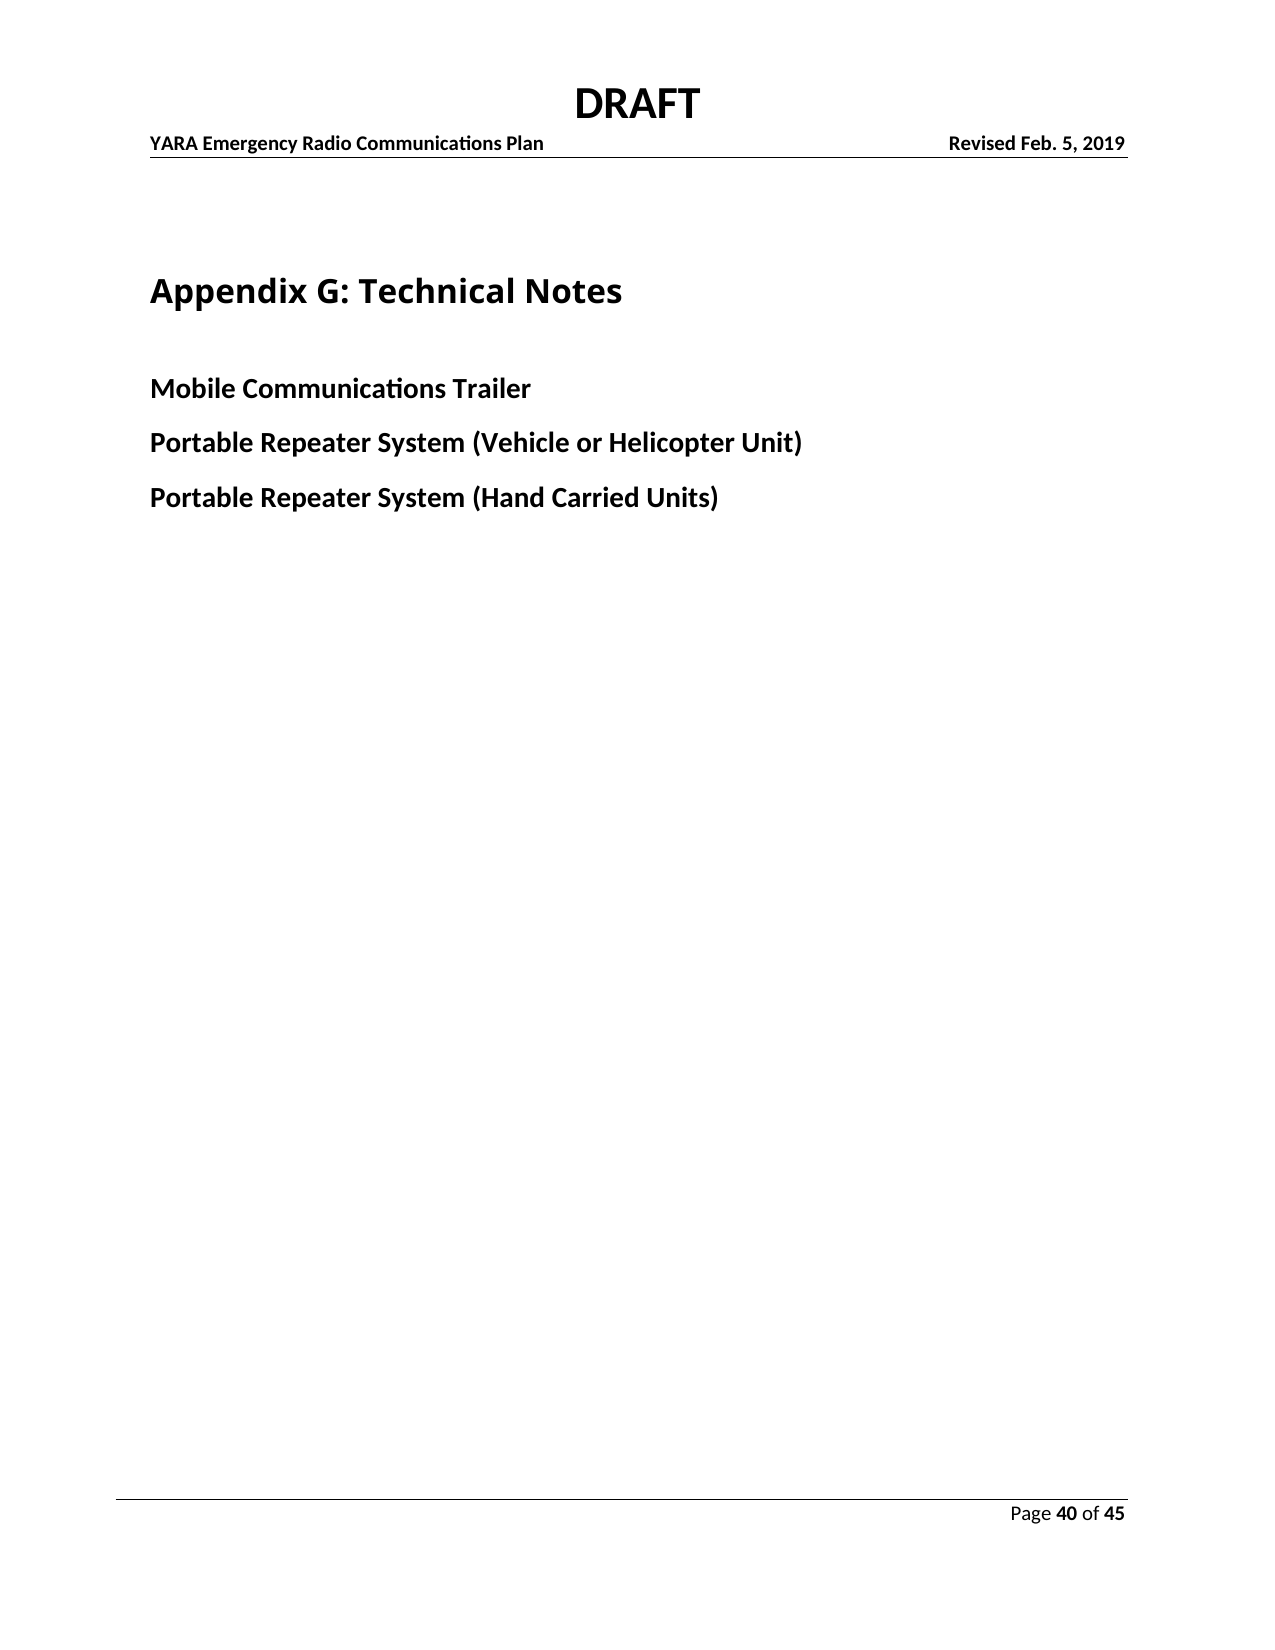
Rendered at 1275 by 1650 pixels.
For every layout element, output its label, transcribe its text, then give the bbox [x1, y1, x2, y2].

text Portable Repeater System (Vehicle or Helicopter Unit) [150, 424, 1125, 460]
text Portable Repeater System (Hand Carried Units) [150, 479, 1125, 514]
subtitle Appendix G: Technical Notes [150, 267, 1125, 313]
text Mobile Communications Trailer [150, 370, 1125, 406]
